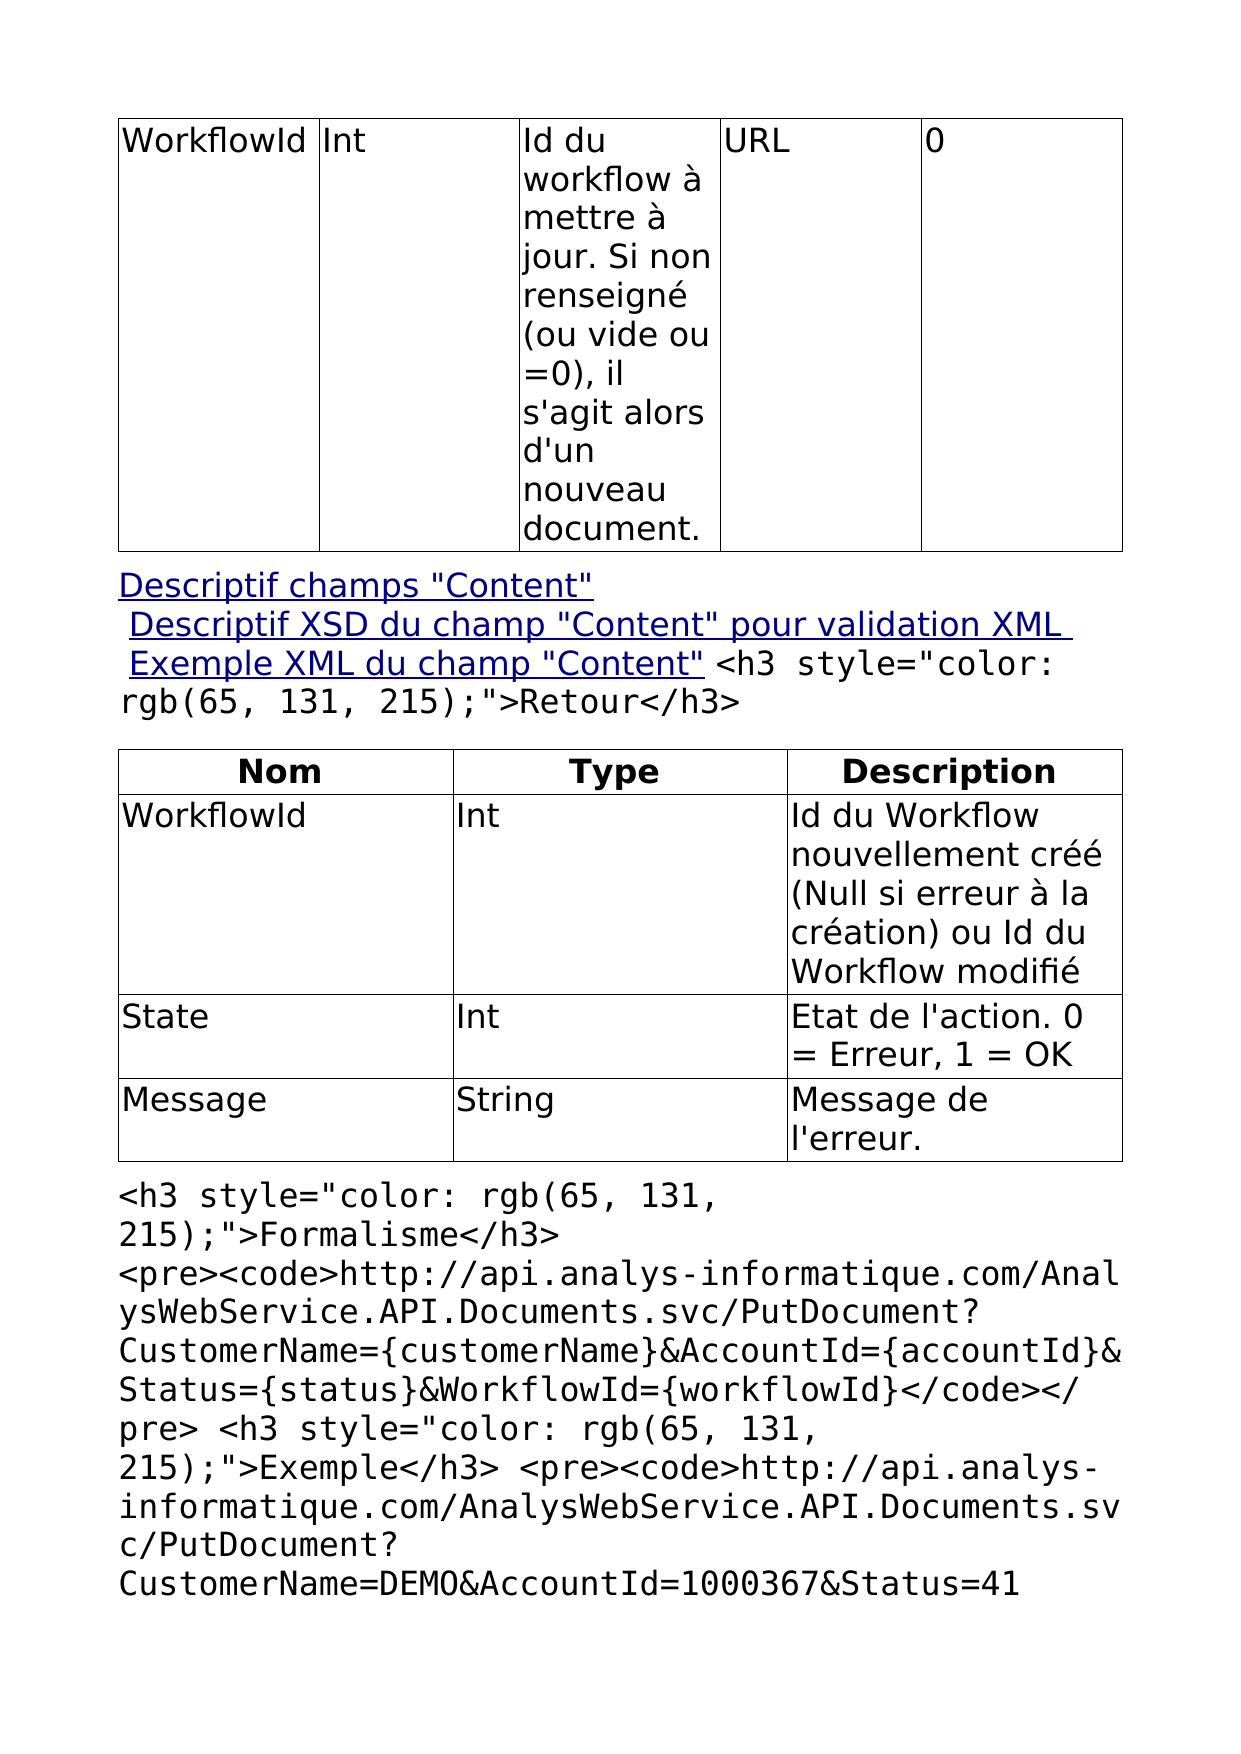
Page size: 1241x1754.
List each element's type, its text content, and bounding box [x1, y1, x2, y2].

table_cell Message de l'erreur. [788, 1079, 1122, 1161]
table_header Description [788, 750, 1122, 794]
table_cell Int [320, 119, 519, 551]
table_cell Int [454, 795, 787, 994]
table_cell Message [119, 1079, 453, 1161]
table_cell WorkflowId [119, 795, 453, 994]
table_cell WorkflowId [119, 119, 319, 551]
table_cell Int [454, 995, 787, 1078]
table_cell State [119, 995, 453, 1078]
table_cell Id du workflow à mettre à jour. Si non renseigné (ou vide ou =0), il s'agit alors d'un nouveau document. [520, 119, 720, 551]
table_cell String [454, 1079, 787, 1161]
table_header Nom [119, 750, 453, 794]
table_header Type [454, 750, 787, 794]
table_cell Id du Workflow nouvellement créé (Null si erreur à la création) ou Id du Workflow modifié [788, 795, 1122, 994]
text Descriptif champs "Content" Descriptif XSD du champ "Content" pour validation XML Exemple XML du champ "Content" <h3 style="color: rgb(65, 131, 215);">Retour</h3> [118, 566, 1122, 722]
table_cell URL [721, 119, 921, 551]
table_cell Etat de l'action. 0 = Erreur, 1 = OK [788, 995, 1122, 1078]
text <h3 style="color: rgb(65, 131, 215);">Formalisme</h3> <pre><code>http://api.analys-informatique.com/AnalysWebService.API.Documents.svc/PutDocument?CustomerName={customerName}&AccountId={accountId}&Status={status}&WorkflowId={workflowId}</code></pre> <h3 style="color: rgb(65, 131, 215);">Exemple</h3> <pre><code>http://api.analys-informatique.com/AnalysWebService.API.Documents.svc/PutDocument?CustomerName=DEMO&AccountId=1000367&Status=41 [118, 1176, 1122, 1604]
table_cell 0 [922, 119, 1122, 551]
